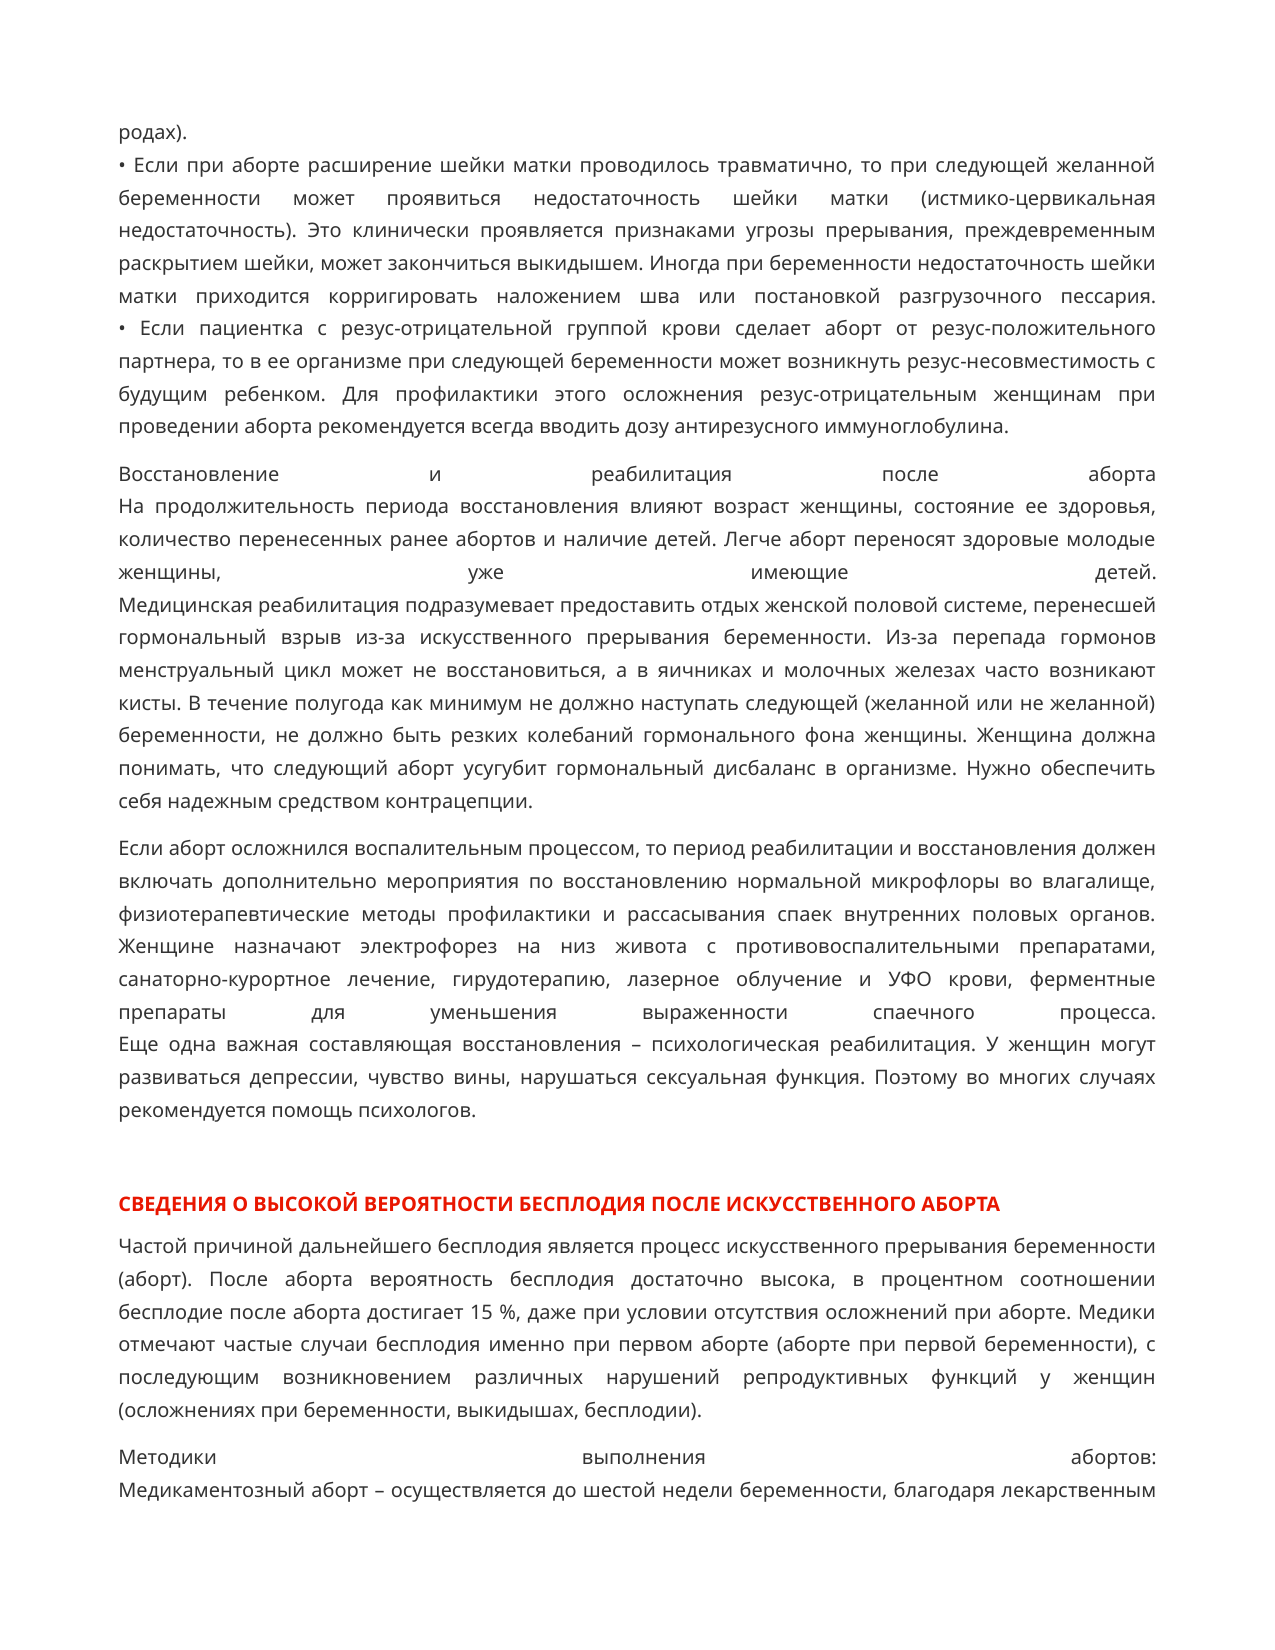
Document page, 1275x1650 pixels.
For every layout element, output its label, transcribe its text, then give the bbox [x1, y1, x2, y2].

subtitle СВЕДЕНИЯ О ВЫСОКОЙ ВЕРОЯТНОСТИ БЕСПЛОДИЯ ПОСЛЕ ИСКУССТВЕННОГО АБОРТА [118, 1190, 1157, 1218]
text родах). • Если при аборте расширение шейки матки проводилось травматично, то при следующей желанной беременности может проявиться недостаточность шейки матки (истмико-цервикальная недостаточность). Это клинически проявляется признаками угрозы прерывания, преждевременным раскрытием шейки, может закончиться выкидышем. Иногда при беременности недостаточность шейки матки приходится корригировать наложением шва или постановкой разгрузочного пессария. • Если пациентка с резус-отрицательной группой крови сделает аборт от резус-положительного партнера, то в ее организме при следующей беременности может возникнуть резус-несовместимость с будущим ребенком. Для профилактики этого осложнения резус-отрицательным женщинам при проведении аборта рекомендуется всегда вводить дозу антирезусного иммуноглобулина. [118, 118, 1157, 440]
text Методики выполнения абортов: Медикаментозный аборт – осуществляется до шестой недели беременности, благодаря лекарственным [118, 1443, 1157, 1503]
text Частой причиной дальнейшего бесплодия является процесс искусственного прерывания беременности (аборт). После аборта вероятность бесплодия достаточно высока, в процентном соотношении бесплодие после аборта достигает 15 %, даже при условии отсутствия осложнений при аборте. Медики отмечают частые случаи бесплодия именно при первом аборте (аборте при первой беременности), с последующим возникновением различных нарушений репродуктивных функций у женщин (осложнениях при беременности, выкидышах, бесплодии). [118, 1232, 1157, 1423]
text Если аборт осложнился воспалительным процессом, то период реабилитации и восстановления должен включать дополнительно мероприятия по восстановлению нормальной микрофлоры во влагалище, физиотерапевтические методы профилактики и рассасывания спаек внутренних половых органов. Женщине назначают электрофорез на низ живота с противовоспалительными препаратами, санаторно-курортное лечение, гирудотерапию, лазерное облучение и УФО крови, ферментные препараты для уменьшения выраженности спаечного процесса. Еще одна важная составляющая восстановления – психологическая реабилитация. У женщин могут развиваться депрессии, чувство вины, нарушаться сексуальная функция. Поэтому во многих случаях рекомендуется помощь психологов. [118, 834, 1157, 1123]
text Восстановление и реабилитация после аборта На продолжительность периода восстановления влияют возраст женщины, состояние ее здоровья, количество перенесенных ранее абортов и наличие детей. Легче аборт переносят здоровые молодые женщины, уже имеющие детей. Медицинская реабилитация подразумевает предоставить отдых женской половой системе, перенесшей гормональный взрыв из-за искусственного прерывания беременности. Из-за перепада гормонов менструальный цикл может не восстановиться, а в яичниках и молочных железах часто возникают кисты. В течение полугода как минимум не должно наступать следующей (желанной или не желанной) беременности, не должно быть резких колебаний гормонального фона женщины. Женщина должна понимать, что следующий аборт усугубит гормональный дисбаланс в организме. Нужно обеспечить себя надежным средством контрацепции. [118, 460, 1157, 814]
